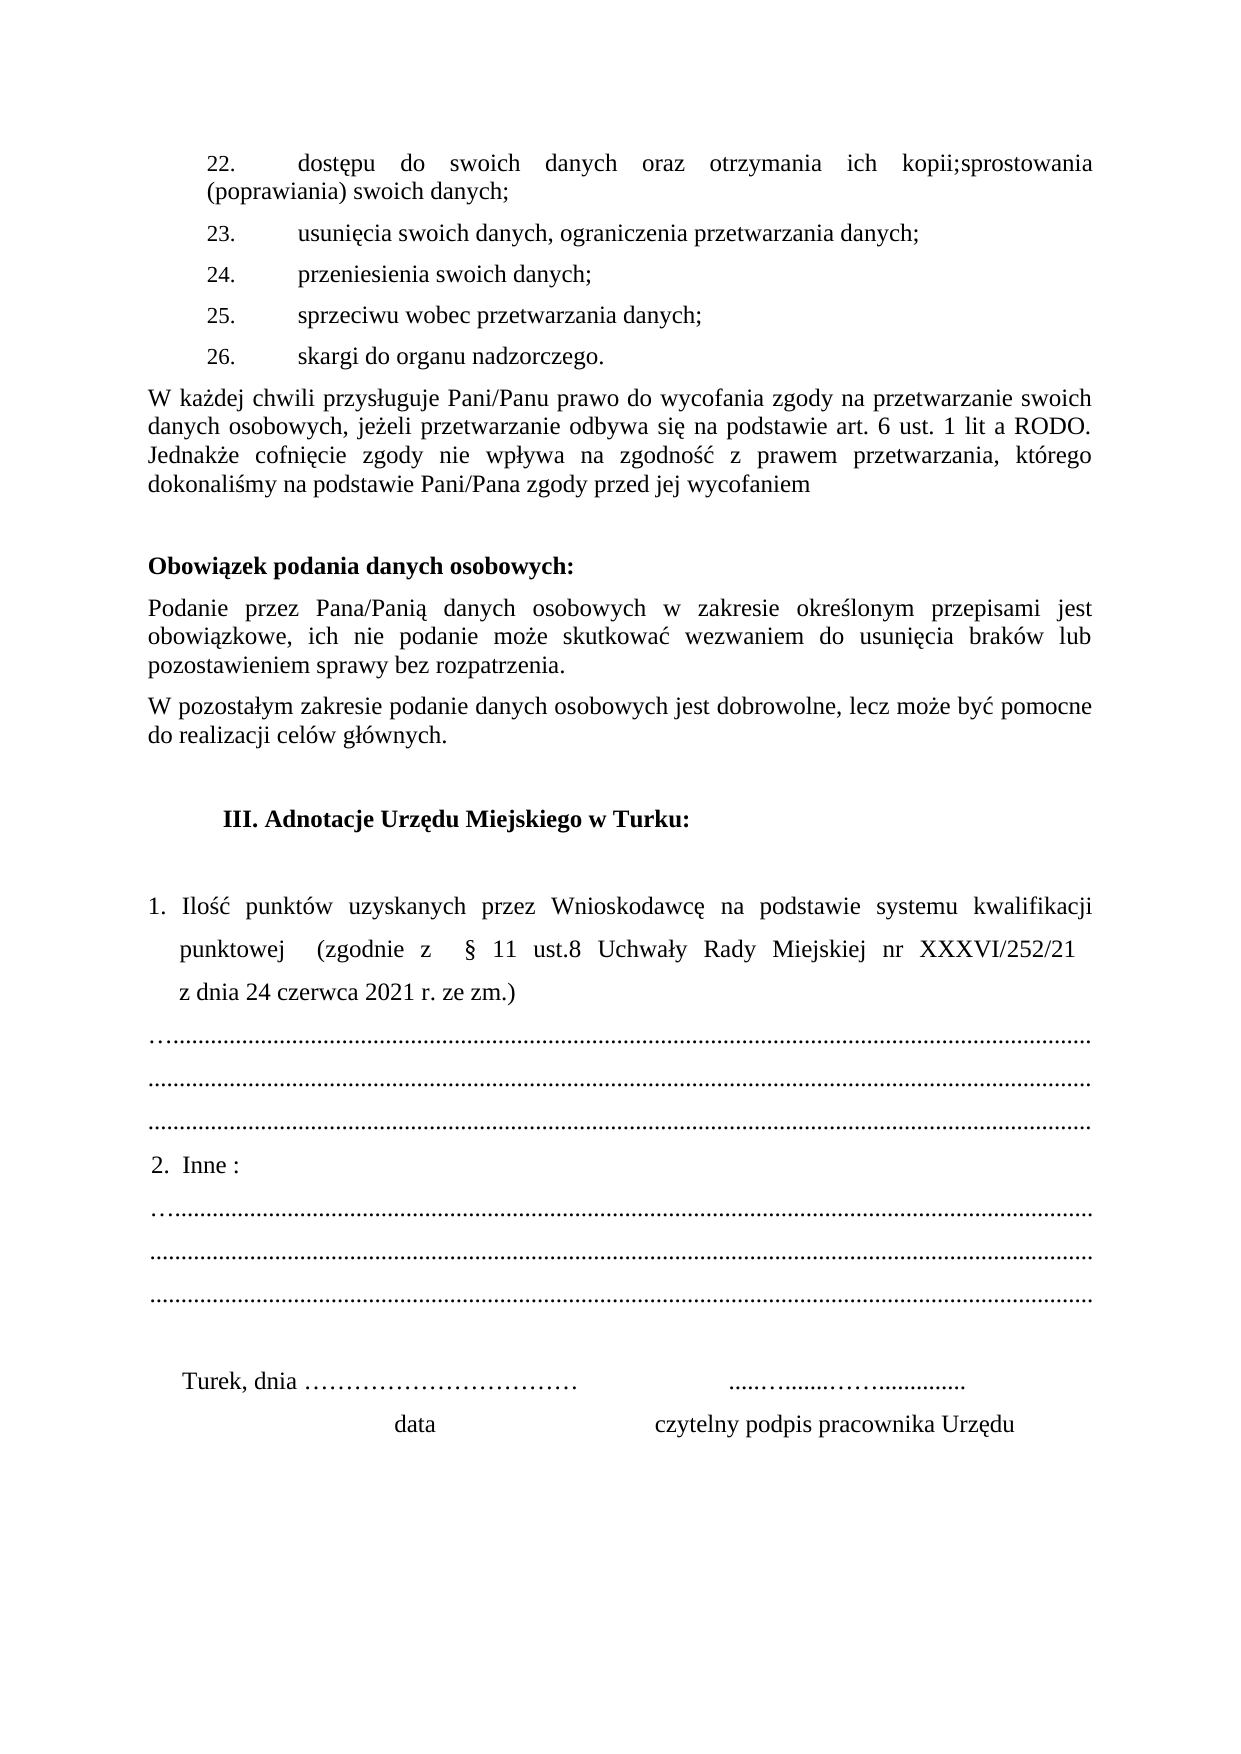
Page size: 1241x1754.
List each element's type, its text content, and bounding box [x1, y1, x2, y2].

list skargi do organu nadzorczego. [207, 341, 1093, 370]
list przeniesienia swoich danych; [207, 259, 1093, 288]
text Podanie przez Pana/Panią danych osobowych w zakresie określonym przepisami jest obowiązkowe, ich nie podanie może skutkować wezwaniem do usunięcia braków lub pozostawieniem sprawy bez rozpatrzenia. [148, 593, 1093, 679]
list 2. Inne : [151, 1150, 888, 1178]
text W każdej chwili przysługuje Pani/Panu prawo do wycofania zgody na przetwarzanie swoich danych osobowych, jeżeli przetwarzanie odbywa się na podstawie art. 6 ust. 1 lit a RODO. Jednakże cofnięcie zgody nie wpływa na zgodność z prawem przetwarzania, którego dokonaliśmy na podstawie Pani/Pana zgody przed jej wycofaniem [148, 383, 1093, 498]
list sprzeciwu wobec przetwarzania danych; [207, 300, 1093, 329]
list …................................................................................................................................................................................................................................................................................................................................................................................................................................................................. [149, 1193, 1094, 1308]
list dostępu do swoich danych oraz otrzymania ich kopii;sprostowania (poprawiania) swoich danych; [207, 148, 1093, 205]
list III. Adnotacje Urzędu Miejskiego w Turku: [185, 804, 1093, 833]
text W pozostałym zakresie podanie danych osobowych jest dobrowolne, lecz może być pomocne do realizacji celów głównych. [148, 691, 1093, 749]
text data czytelny podpis pracownika Urzędu [156, 1409, 1083, 1438]
list 1. Ilość punktów uzyskanych przez Wnioskodawcę na podstawie systemu kwalifikacji punktowej (zgodnie z § 11 ust.8 Uchwały Rady Miejskiej nr XXXVI/252/21 z dnia 24 czerwca 2021 r. ze zm.) …................................................................................................................................................................................................................................................................................................................................................................................................................................................................. [148, 891, 1093, 1135]
text Obowiązek podania danych osobowych: [148, 551, 1093, 580]
text Turek, dnia …………………………… .....….......…….............. [182, 1366, 985, 1394]
list usunięcia swoich danych, ograniczenia przetwarzania danych; [207, 218, 1093, 246]
